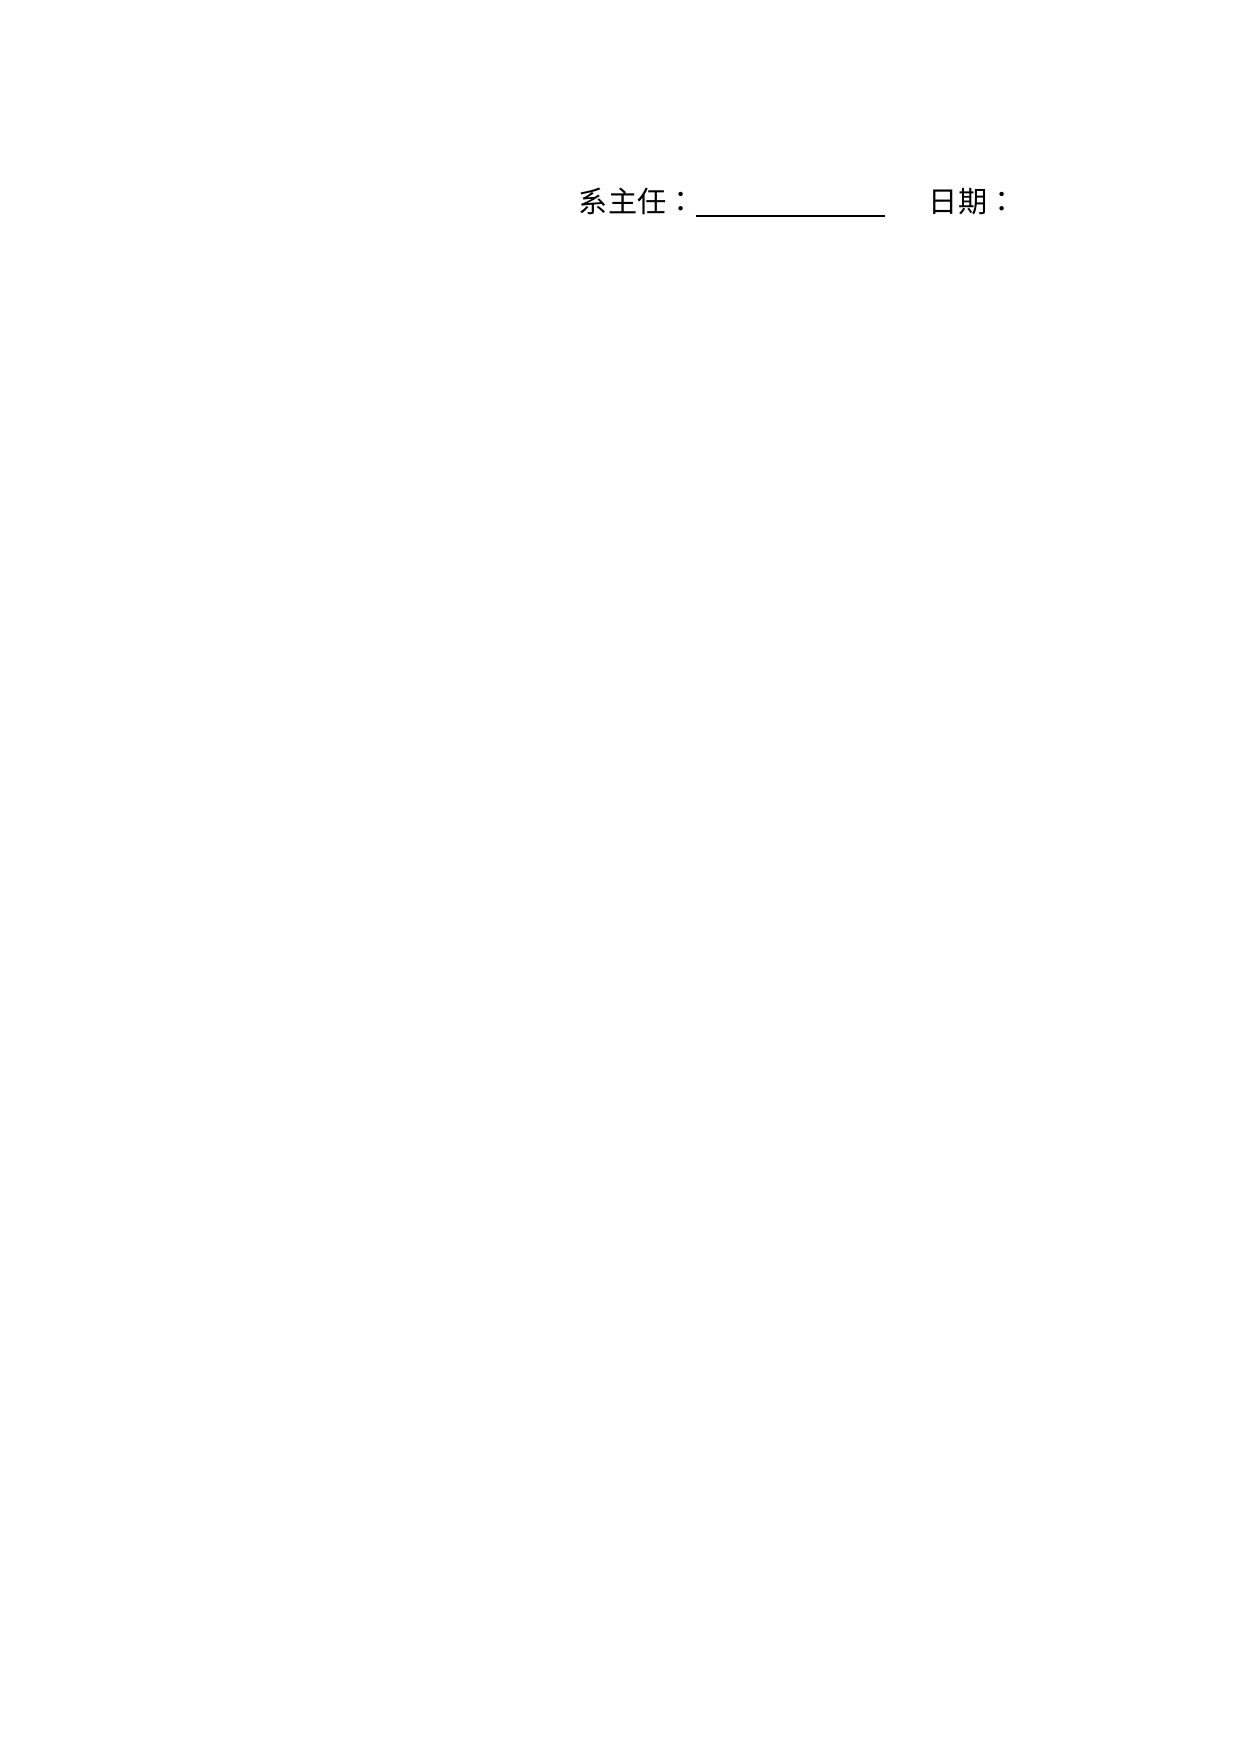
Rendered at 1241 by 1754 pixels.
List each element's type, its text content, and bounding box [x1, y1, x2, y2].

text 系主任： 日期： [89, 158, 1152, 221]
